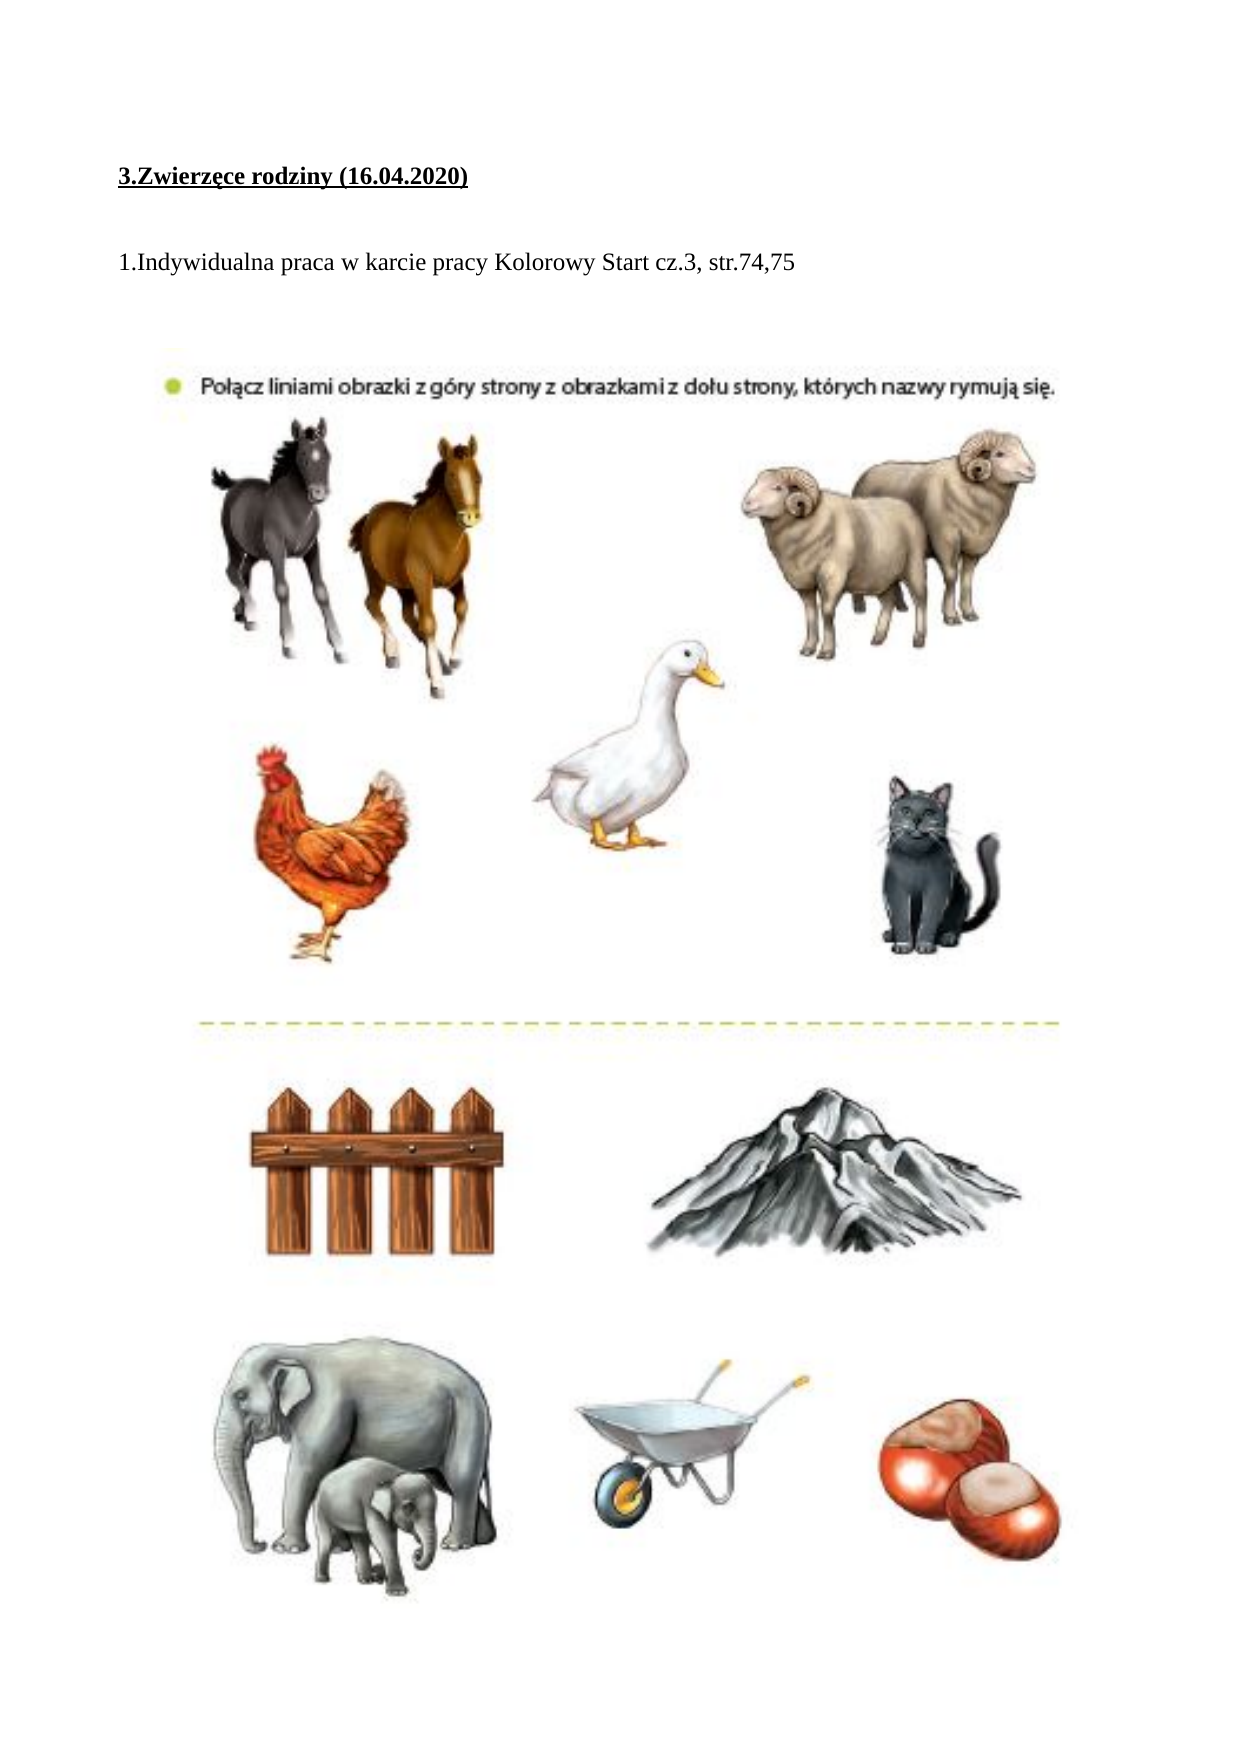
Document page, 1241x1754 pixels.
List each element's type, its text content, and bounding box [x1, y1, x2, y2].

text 1.Indywidualna praca w karcie pracy Kolorowy Start cz.3, str.74,75 [118, 247, 1122, 276]
text 3.Zwierzęce rodziny (16.04.2020) [118, 161, 1122, 190]
